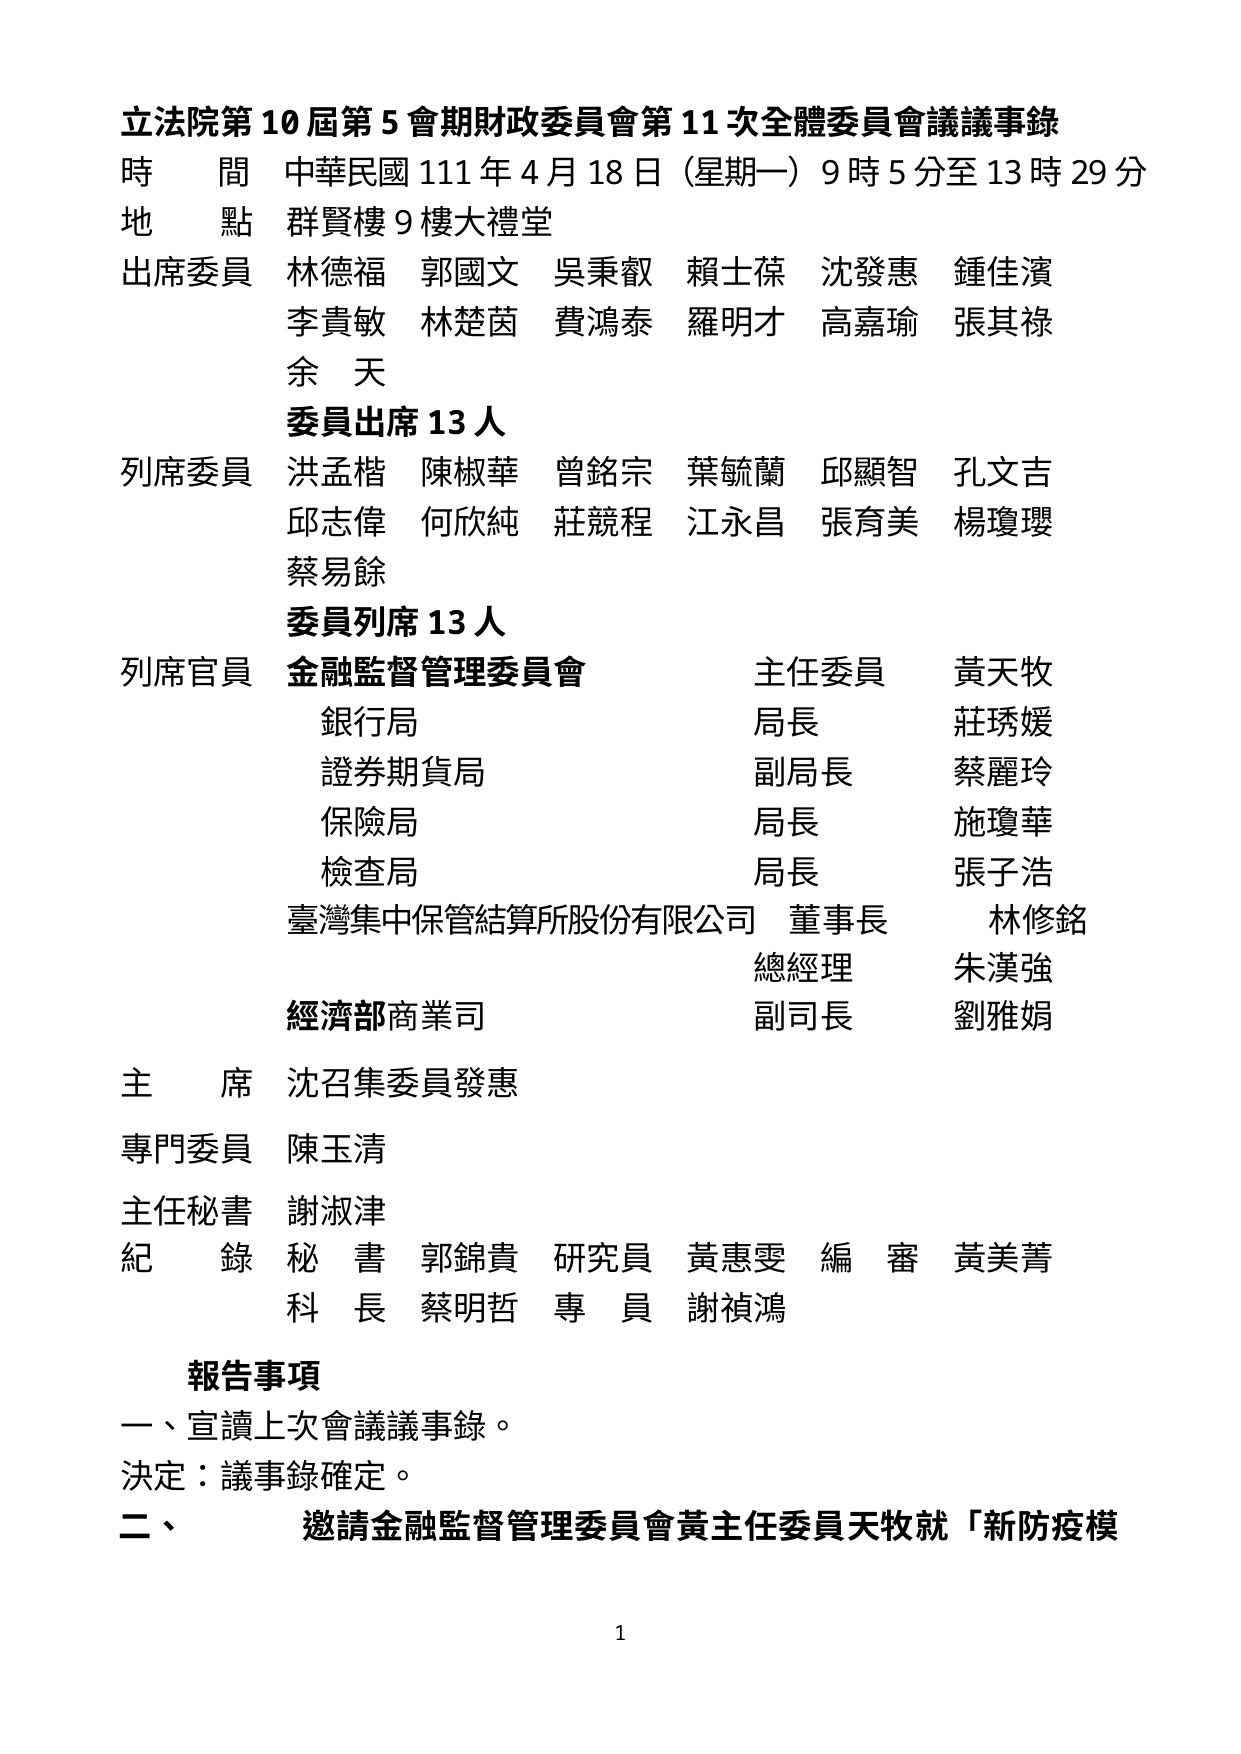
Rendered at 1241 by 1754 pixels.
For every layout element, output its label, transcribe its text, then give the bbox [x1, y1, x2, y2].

text 地 點 群賢樓9樓大禮堂 [120, 194, 1162, 244]
text 主任秘書 謝淑津 [120, 1167, 1120, 1230]
text 委員列席13人 [287, 594, 1120, 644]
text 決定：議事錄確定。 [120, 1449, 1120, 1499]
text 二、 邀請金融監督管理委員會黃主任委員天牧就「新防疫模 [118, 1499, 1120, 1549]
text 列席委員 洪孟楷 陳椒華 曾銘宗 葉毓蘭 邱顯智 孔文吉 邱志偉 何欣純 莊競程 江永昌 張育美 楊瓊瓔 蔡易餘 [120, 444, 1087, 594]
text 證券期貨局 副局長 蔡麗玲 [120, 744, 1120, 794]
text 專門委員 陳玉清 [120, 1105, 1120, 1167]
text 委員出席13人 [287, 394, 1120, 444]
text 科 長 蔡明哲 專 員 謝禎鴻 [120, 1280, 1120, 1330]
text 主 席 沈召集委員發惠 [120, 1057, 1120, 1105]
text 保險局 局長 施瓊華 [120, 794, 1120, 844]
text 紀 錄 秘 書 郭錦貴 研究員 黃惠雯 編 審 黃美菁 [120, 1230, 1120, 1280]
text 經濟部商業司 副司長 劉雅娟 [120, 990, 1120, 1038]
text 列席官員 金融監督管理委員會 主任委員 黃天牧 [120, 644, 1120, 694]
text 一、宣讀上次會議議事錄。 [120, 1399, 1120, 1449]
text 立法院第10屆第5會期財政委員會第11次全體委員會議議事錄 [120, 94, 1127, 144]
text 臺灣集中保管結算所股份有限公司 董事長 林修銘 [120, 894, 1120, 942]
text 銀行局 局長 莊琇媛 [120, 694, 1120, 744]
text 時 間 中華民國111年4月18日（星期一）9時5分至13時29分 [120, 144, 1162, 194]
text 報告事項 [187, 1349, 1120, 1399]
text 檢查局 局長 張子浩 [120, 844, 1120, 894]
text 出席委員 林德福 郭國文 吳秉叡 賴士葆 沈發惠 鍾佳濱 李貴敏 林楚茵 費鴻泰 羅明才 高嘉瑜 張其祿 余 天 [120, 244, 1087, 394]
text 總經理 朱漢強 [120, 942, 1120, 990]
